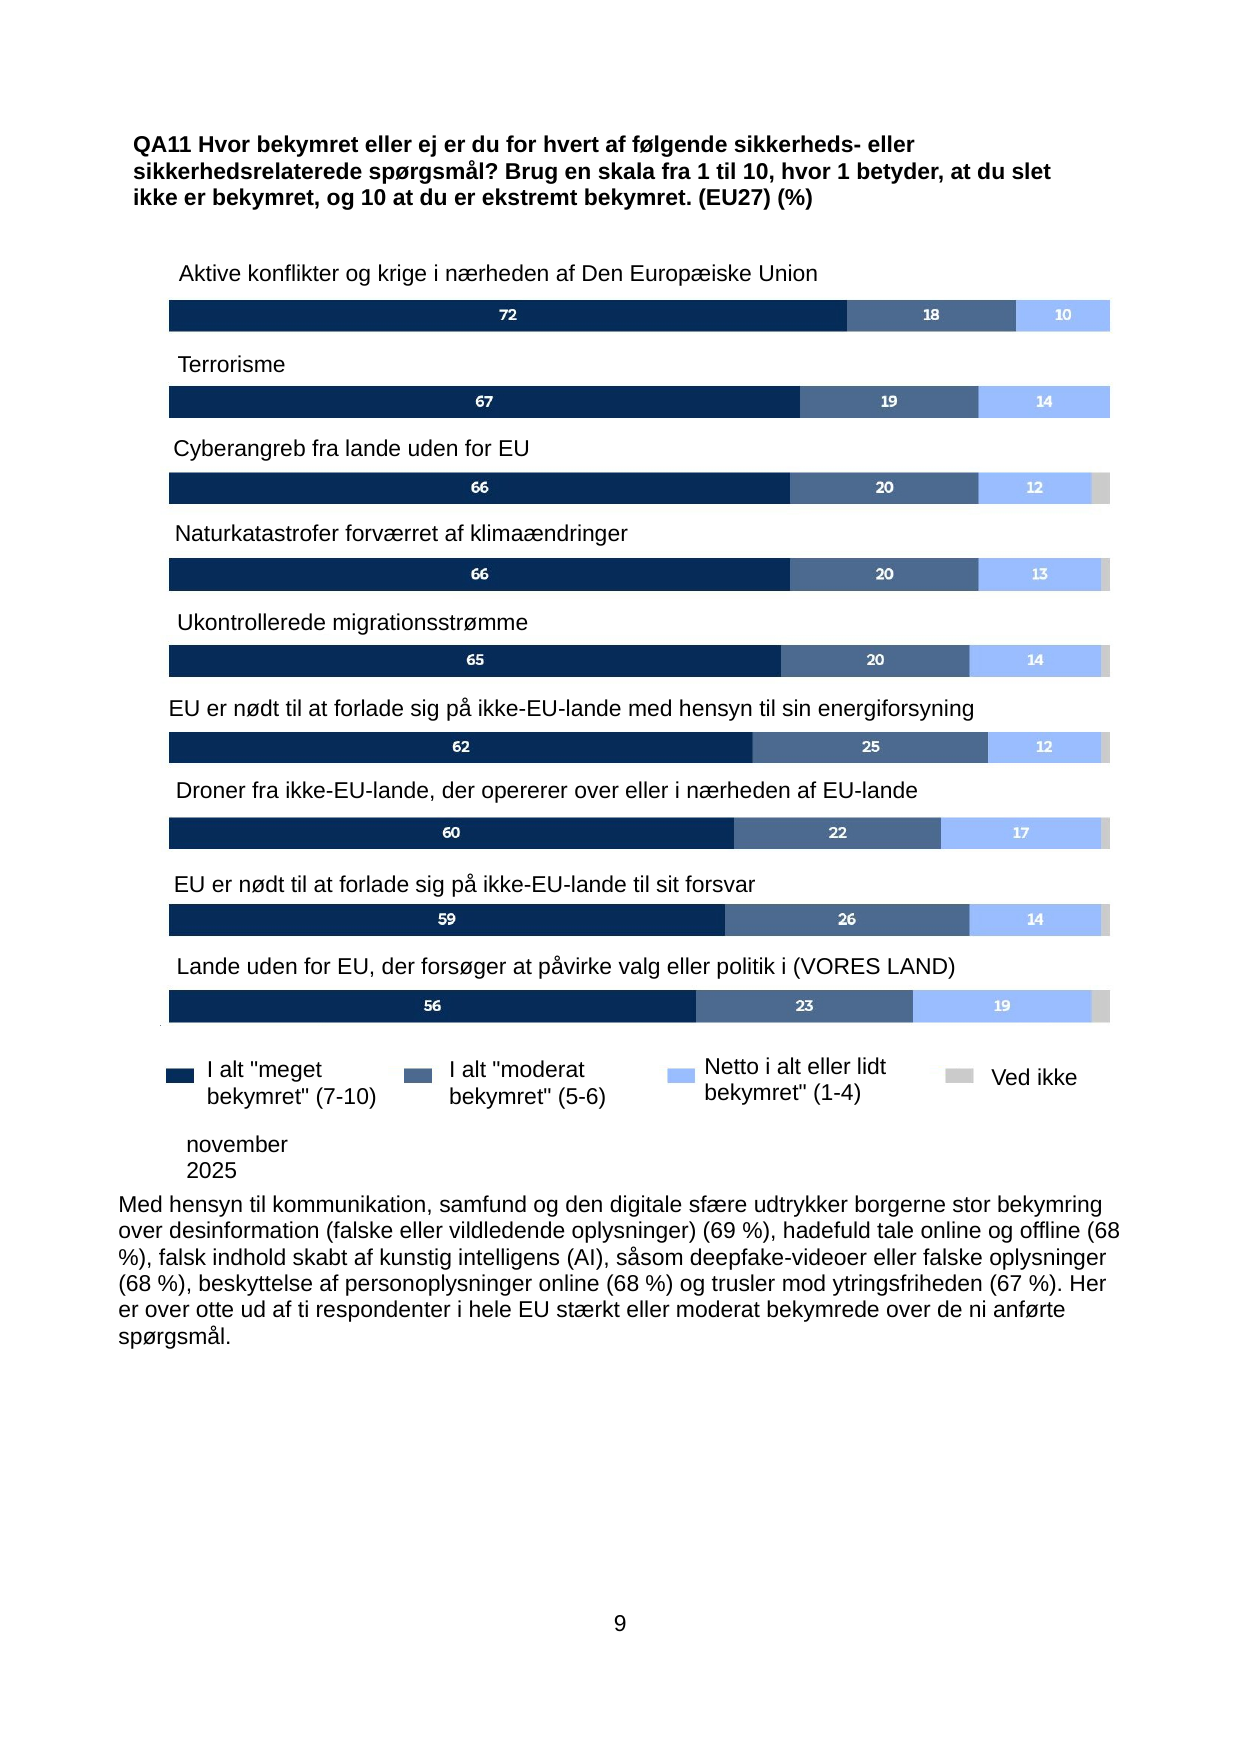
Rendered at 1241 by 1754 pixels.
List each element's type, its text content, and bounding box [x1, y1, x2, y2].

picture [160, 261, 1116, 1026]
picture [749, 1065, 756, 1073]
picture [522, 1066, 529, 1076]
picture [163, 1065, 981, 1085]
picture [870, 1065, 876, 1073]
text Med hensyn til kommunikation, samfund og den digitale sfære udtrykker borgerne stor bekymring over desinformation (falske eller vildledende oplysninger) (69 %), hadefuld tale online og offline (68 %), falsk indhold skabt af kunstig intelligens (AI), såsom deepfake-videoer eller falske oplysninger (68 %), beskyttelse af personoplysninger online (68 %) og trusler mod ytringsfriheden (67 %). Her er over otte ud af ti respondenter i hele EU stærkt eller moderat bekymrede over de ni anførte spørgsmål. [118, 124, 1122, 1349]
picture [293, 1066, 299, 1076]
picture [535, 1065, 541, 1076]
